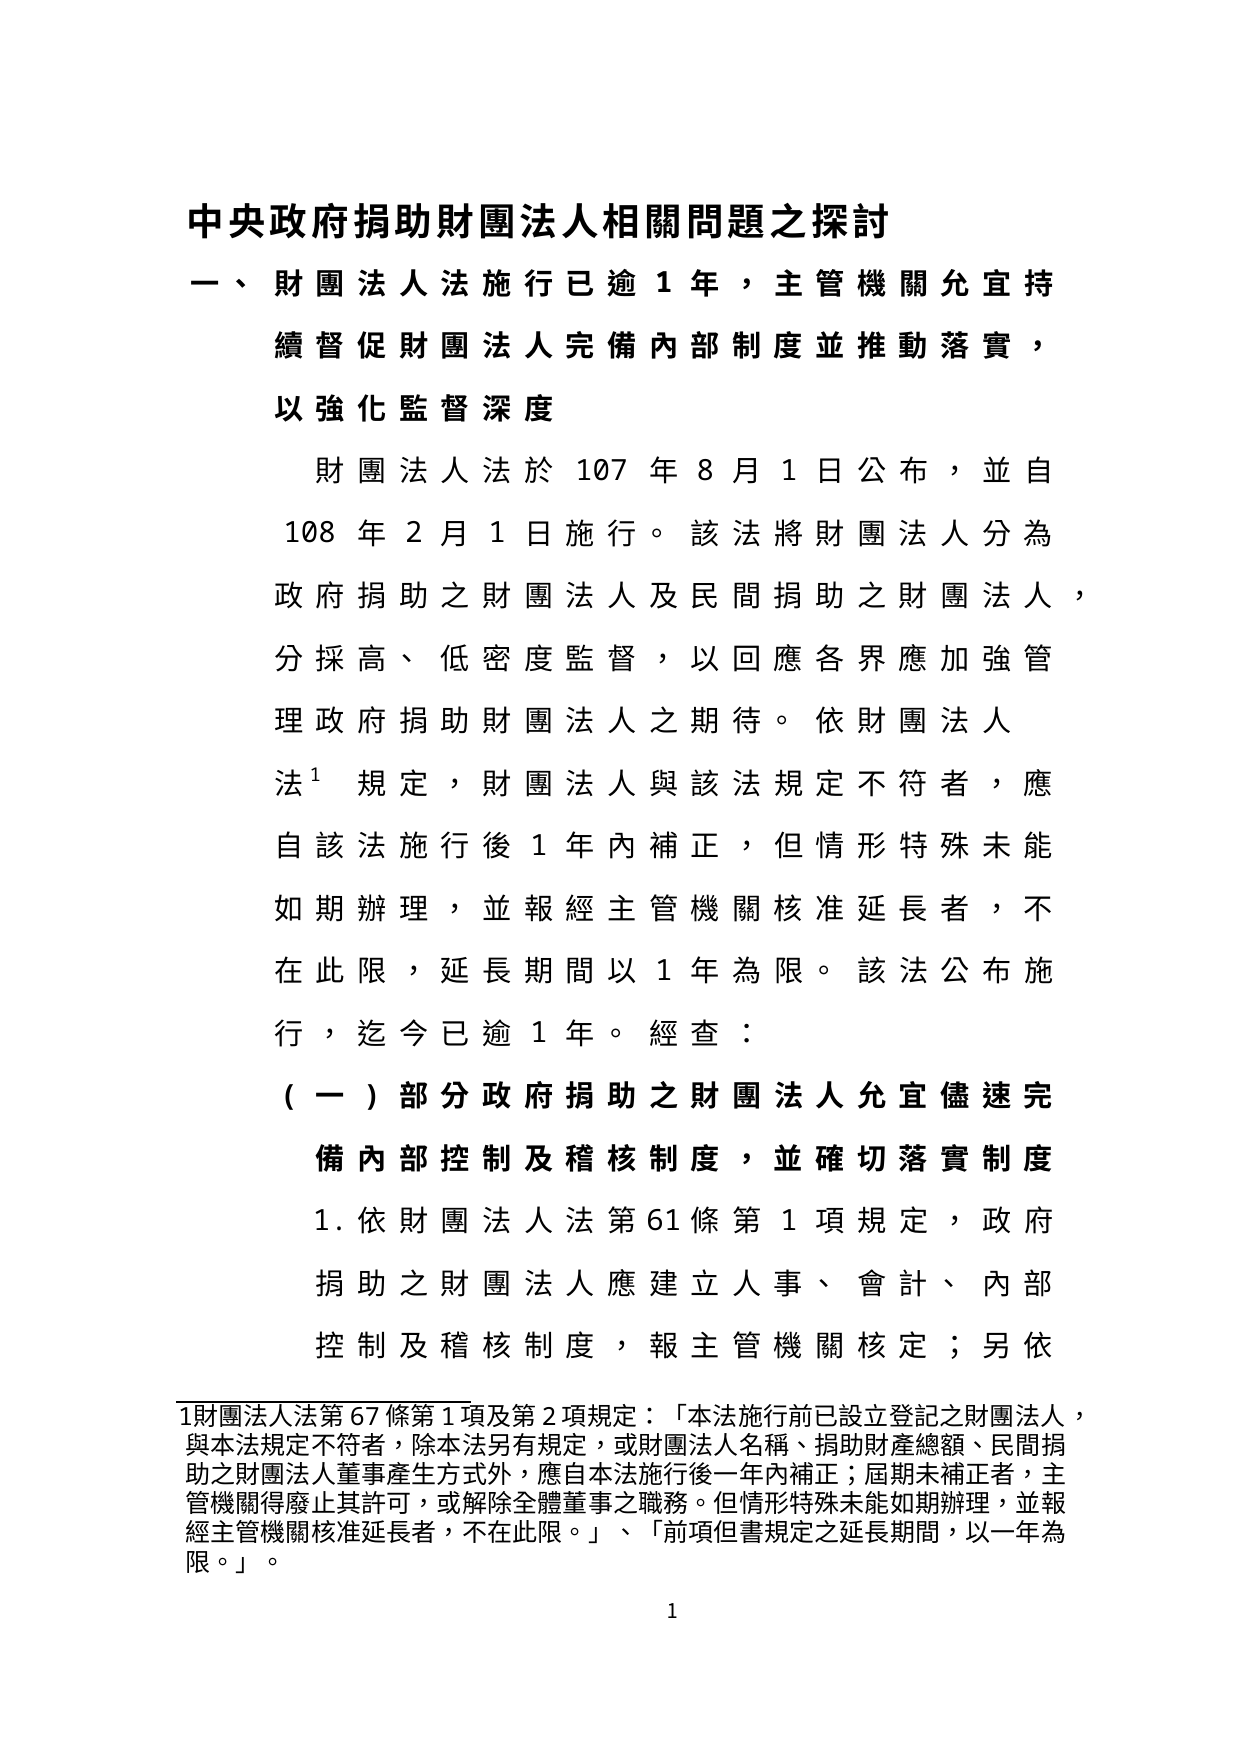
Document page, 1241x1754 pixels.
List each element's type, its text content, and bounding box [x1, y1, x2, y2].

text 財團法人法第67條第1項及第2項規定：「本法施行前已設立登記之財團法人，與本法規定不符者，除本法另有規定，或財團法人名稱、捐助財產總額、民間捐助之財團法人董事產生方式外，應自本法施行後一年內補正；屆期未補正者，主管機關得廢止其許可，或解除全體董事之職務。但情形特殊未能如期辦理，並報經主管機關核准延長者，不在此限。」、「前項但書規定之延長期間，以一年為限。」。 [178, 1402, 1067, 1577]
text 中央政府捐助財團法人相關問題之探討 [184, 177, 1059, 240]
text 1.依財團法人法第61條第1項規定，政府捐助之財團法人應建立人事、會計、內部控制及稽核制度，報主管機關核定；另依 [273, 1177, 1059, 1365]
text 一、財團法人法施行已逾1年，主管機關允宜持續督促財團法人完備內部制度並推動落實，以強化監督深度 [184, 240, 1059, 427]
text 財團法人法於107年8月1日公布，並自108年2月1日施行。該法將財團法人分為政府捐助之財團法人及民間捐助之財團法人，分採高、低密度監督，以回應各界應加強管理政府捐助財團法人之期待。依財團法人法規定，財團法人與該法規定不符者，應自該法施行後1年內補正，但情形特殊未能如期辦理，並報經主管機關核准延長者，不在此限，延長期間以1年為限。該法公布施行，迄今已逾1年。經查： [243, 427, 1059, 1052]
text (一)部分政府捐助之財團法人允宜儘速完備內部控制及稽核制度，並確切落實制度 [243, 1052, 1059, 1177]
